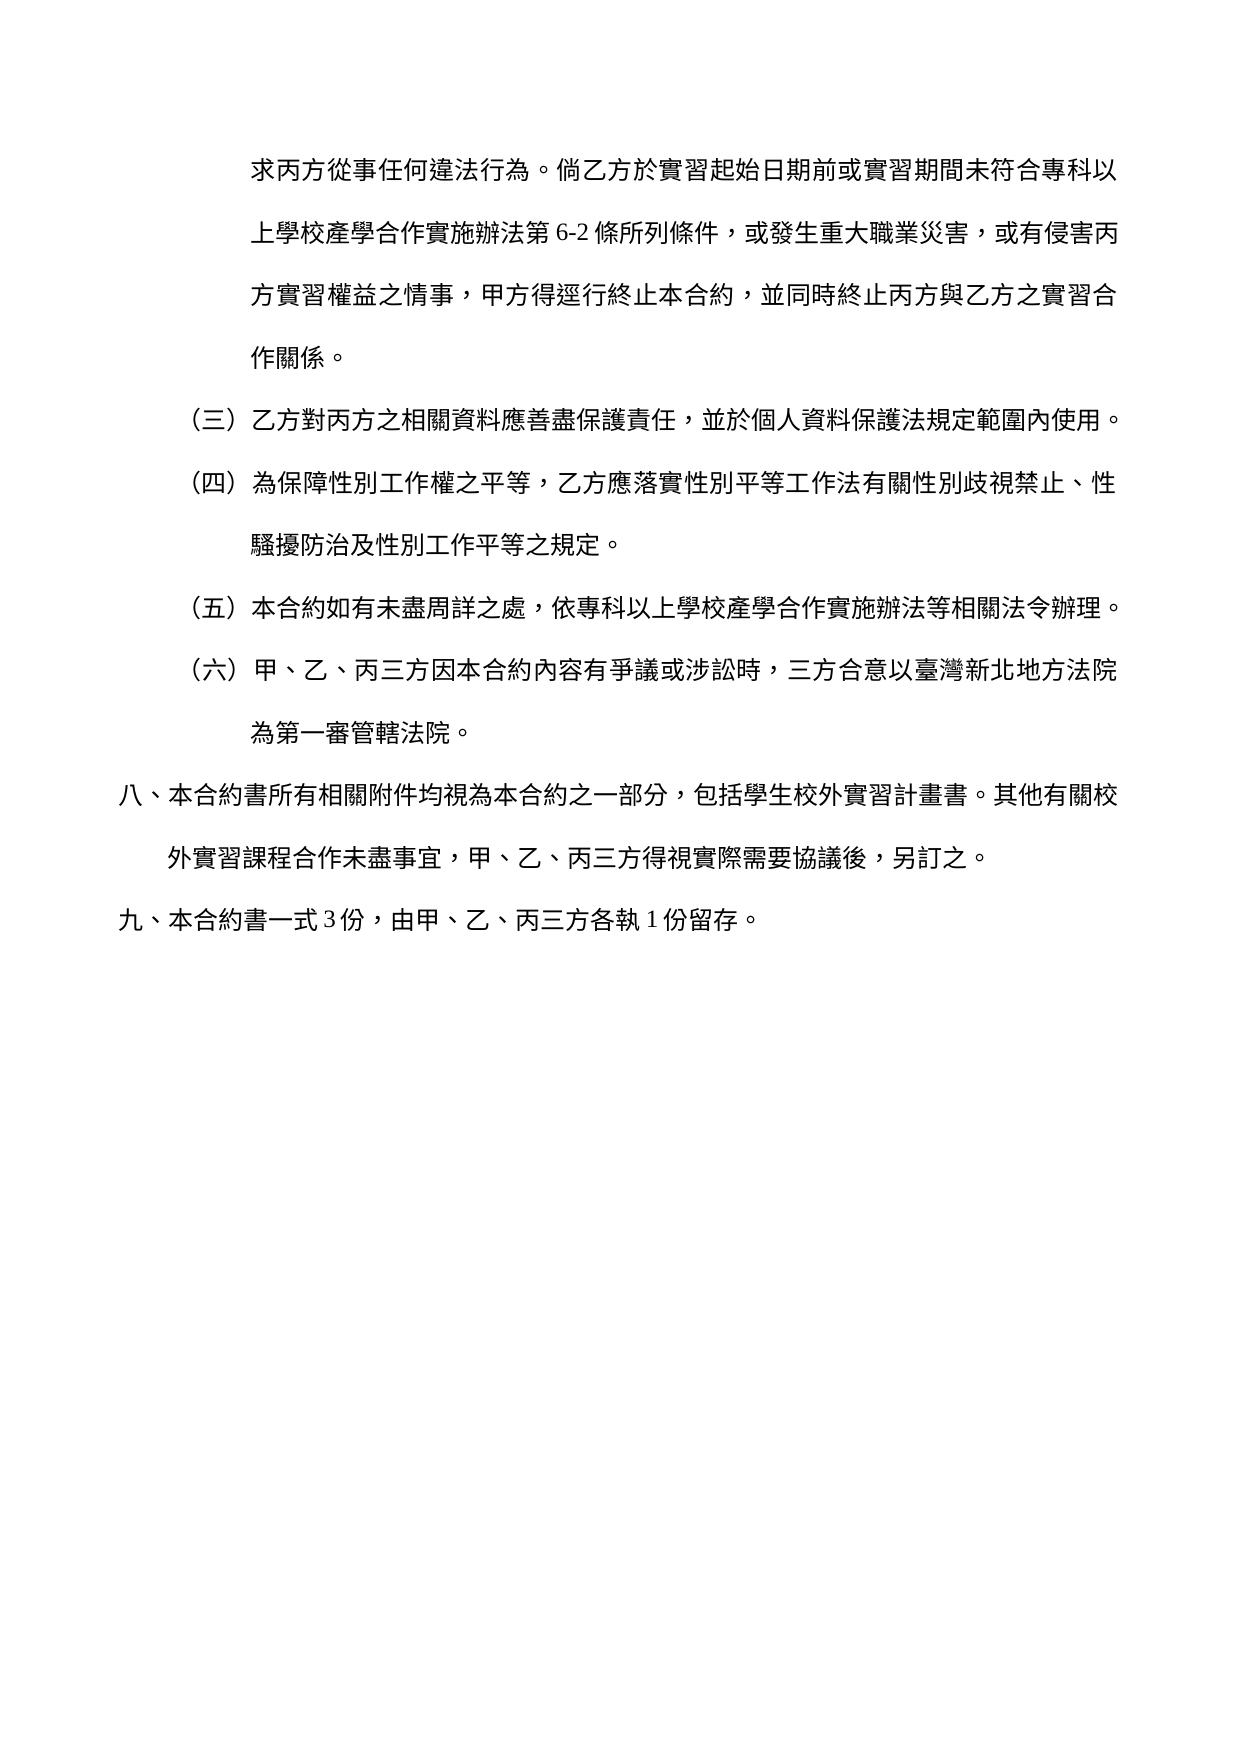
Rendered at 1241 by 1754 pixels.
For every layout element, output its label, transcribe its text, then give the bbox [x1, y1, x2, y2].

text （三）乙方對丙方之相關資料應善盡保護責任，並於個人資料保護法規定範圍內使用。 [176, 377, 1119, 439]
text （六）甲、乙、丙三方因本合約內容有爭議或涉訟時，三方合意以臺灣新北地方法院為第一審管轄法院。 [176, 627, 1119, 752]
text 九、本合約書一式3份，由甲、乙、丙三方各執1份留存。 [118, 877, 1119, 939]
text 求丙方從事任何違法行為。倘乙方於實習起始日期前或實習期間未符合專科以上學校產學合作實施辦法第6-2條所列條件，或發生重大職業災害，或有侵害丙方實習權益之情事，甲方得逕行終止本合約，並同時終止丙方與乙方之實習合作關係。 [176, 127, 1119, 377]
text 八、本合約書所有相關附件均視為本合約之一部分，包括學生校外實習計畫書。其他有關校外實習課程合作未盡事宜，甲、乙、丙三方得視實際需要協議後，另訂之。 [118, 752, 1119, 877]
text （四）為保障性別工作權之平等，乙方應落實性別平等工作法有關性別歧視禁止、性騷擾防治及性別工作平等之規定。 [176, 439, 1119, 564]
text （五）本合約如有未盡周詳之處，依專科以上學校產學合作實施辦法等相關法令辦理。 [176, 564, 1119, 627]
